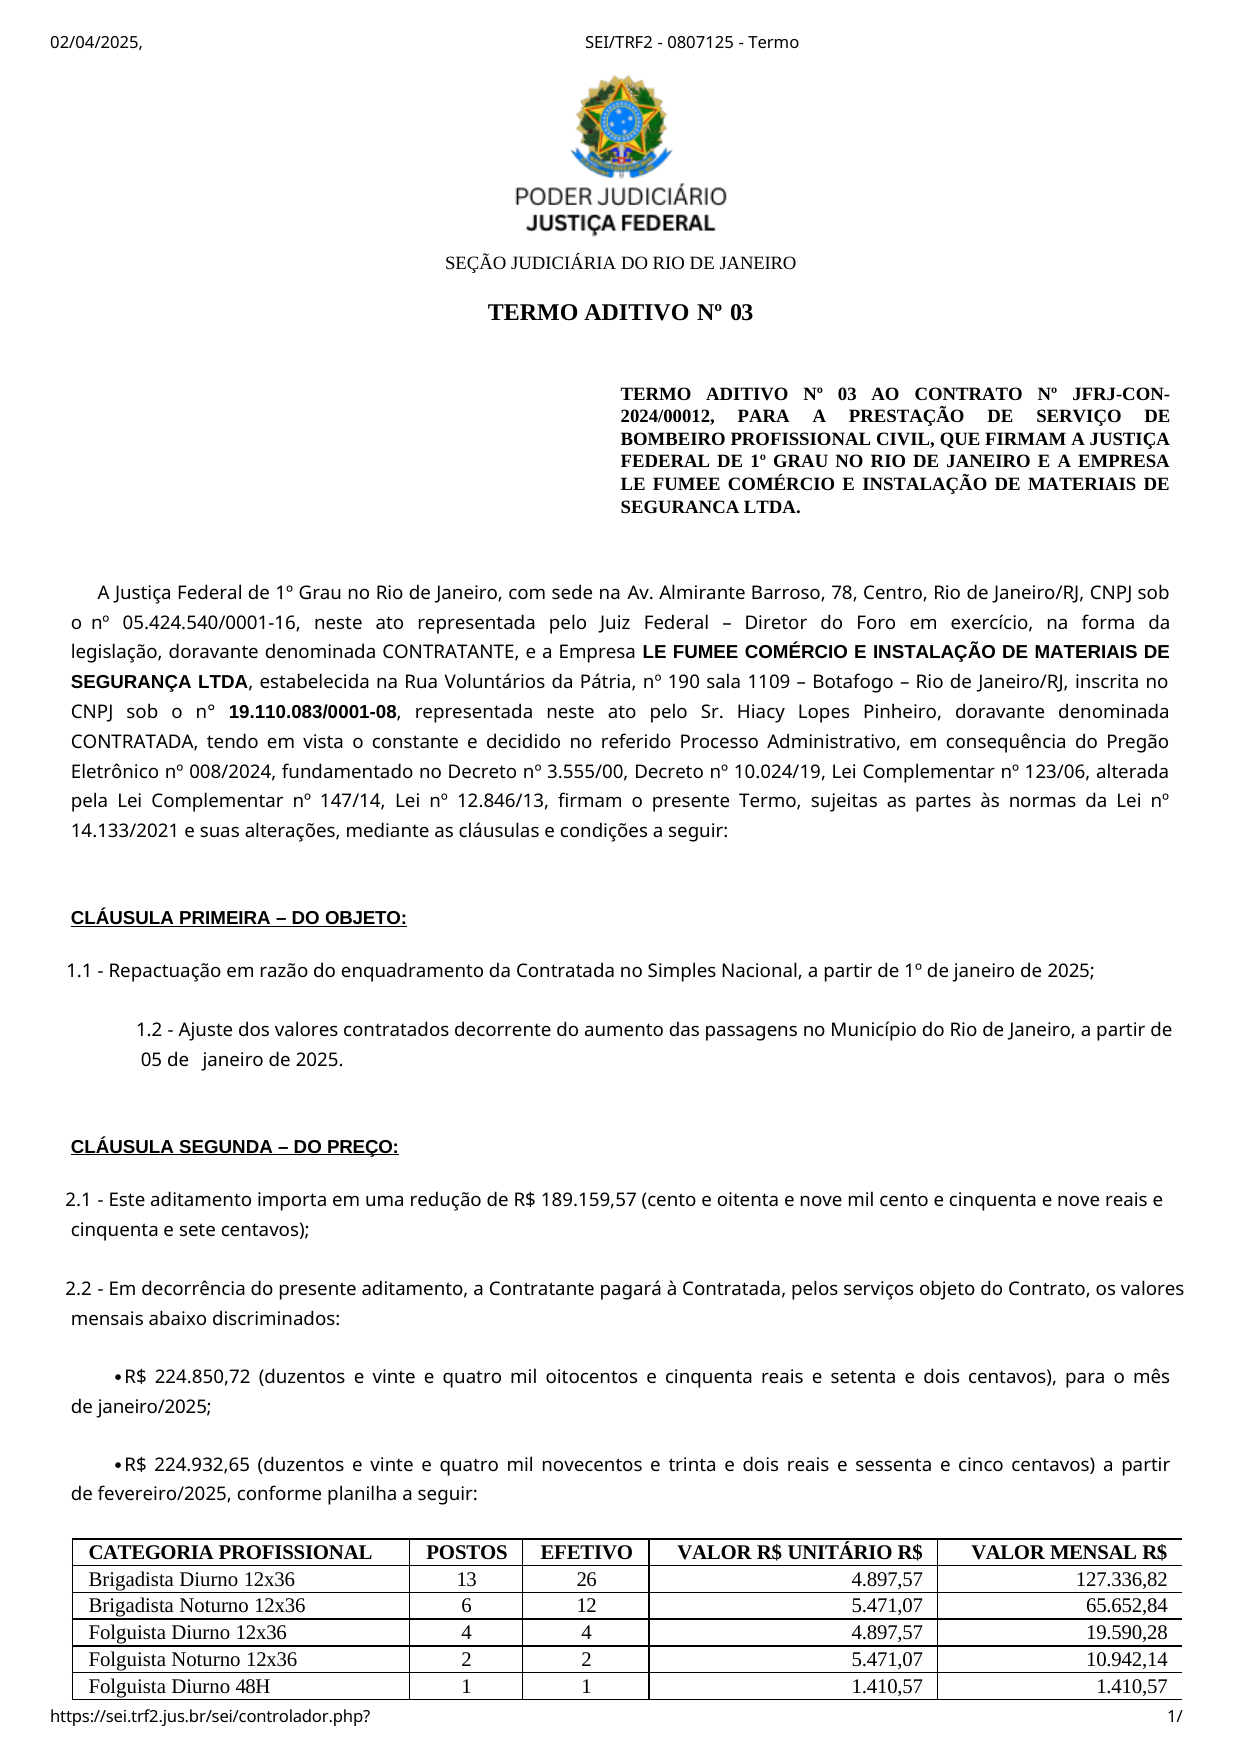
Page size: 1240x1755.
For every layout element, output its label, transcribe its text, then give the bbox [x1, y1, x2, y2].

table_cell Folguista Diurno 48H [73, 1673, 409, 1698]
table_cell 6 [410, 1593, 522, 1618]
table_cell 12 [523, 1593, 648, 1618]
table_cell 4.897,57 [650, 1566, 937, 1591]
table_cell Brigadista Noturno 12x36 [73, 1593, 409, 1618]
table_header POSTOS [410, 1540, 522, 1564]
table_cell 13 [410, 1566, 522, 1591]
list - Ajuste dos valores contratados decorrente do aumento das passagens no Município do Rio de Janeiro, a partir de 05 de janeiro de 2025. [109, 1017, 1195, 1072]
table_cell 1 [410, 1673, 522, 1698]
table_cell 127.336,82 [938, 1566, 1182, 1591]
list R$ 224.850,72 (duzentos e vinte e quatro mil oitocentos e cinquenta reais e setenta e dois centavos), para o mês de janeiro/2025; [62, 1363, 1195, 1418]
subtitle CLÁUSULA SEGUNDA – DO PREÇO: [71, 1135, 1195, 1157]
table_cell Folguista Diurno 12x36 [73, 1620, 409, 1645]
table_header VALOR R$ UNITÁRIO R$ [650, 1540, 937, 1564]
table_cell 2 [410, 1647, 522, 1672]
text A Justiça Federal de 1º Grau no Rio de Janeiro, com sede na Av. Almirante Barroso, 78, Centro, Rio de Janeiro/RJ, CNPJ sob o nº 05.424.540/0001-16, neste ato representada pelo Juiz Federal – Diretor do Foro em exercício, na forma da legislação, doravante denominada CONTRATANTE, e a Empresa LE FUMEE COMÉRCIO E INSTALAÇÃO DE MATERIAIS DE SEGURANÇA LTDA, estabelecida na Rua Voluntários da Pátria, nº 190 sala 1109 – Botafogo – Rio de Janeiro/RJ, inscrita no CNPJ sob o n° 19.110.083/0001-08, representada neste ato pelo Sr. Hiacy Lopes Pinheiro, doravante denominada CONTRATADA, tendo em vista o constante e decidido no referido Processo Administrativo, em consequência do Pregão Eletrônico nº 008/2024, fundamentado no Decreto nº 3.555/00, Decreto nº 10.024/19, Lei Complementar nº 123/06, alterada pela Lei Complementar nº 147/14, Lei nº 12.846/13, firmam o presente Termo, sujeitas as partes às normas da Lei nº 14.133/2021 e suas alterações, mediante as cláusulas e condições a seguir: [71, 579, 1170, 843]
table_cell 19.590,28 [938, 1620, 1182, 1645]
list R$ 224.932,65 (duzentos e vinte e quatro mil novecentos e trinta e dois reais e sessenta e cinco centavos) a partir de fevereiro/2025, conforme planilha a seguir: [62, 1451, 1195, 1506]
table_cell 1.410,57 [650, 1673, 937, 1698]
list - Este aditamento importa em uma redução de R$ 189.159,57 (cento e oitenta e nove mil cento e cinquenta e nove reais e cinquenta e sete centavos); [59, 1186, 1195, 1242]
table_cell 1 [523, 1673, 648, 1698]
table_cell Brigadista Diurno 12x36 [73, 1566, 409, 1591]
table_header VALOR MENSAL R$ [938, 1540, 1182, 1564]
table_cell Folguista Noturno 12x36 [73, 1647, 409, 1672]
table_cell 26 [523, 1566, 648, 1591]
table_cell 2 [523, 1647, 648, 1672]
text TERMO ADITIVO Nº 03 [59, 298, 1182, 326]
table_cell 5.471,07 [650, 1647, 937, 1672]
subtitle TERMO ADITIVO Nº 03 AO CONTRATO Nº JFRJ-CON- 2024/00012, PARA A PRESTAÇÃO DE SERVIÇO DE BOMBEIRO PROFISSIONAL CIVIL, QUE FIRMAM A JUSTIÇA FEDERAL DE 1º GRAU NO RIO DE JANEIRO E A EMPRESA LE FUMEE COMÉRCIO E INSTALAÇÃO DE MATERIAIS DE SEGURANCA LTDA. [620, 383, 1170, 517]
table_cell 5.471,07 [650, 1593, 937, 1618]
list - Em decorrência do presente aditamento, a Contratante pagará à Contratada, pelos serviços objeto do Contrato, os valores mensais abaixo discriminados: [59, 1276, 1195, 1331]
table_cell 4 [410, 1620, 522, 1645]
text SEÇÃO JUDICIÁRIA DO RIO DE JANEIRO [59, 252, 1182, 274]
list - Repactuação em razão do enquadramento da Contratada no Simples Nacional, a partir de 1º de janeiro de 2025; [66, 958, 1195, 983]
table_cell 4 [523, 1620, 648, 1645]
table_header CATEGORIA PROFISSIONAL [73, 1540, 409, 1564]
subtitle CLÁUSULA PRIMEIRA – DO OBJETO: [71, 907, 1195, 928]
table_header EFETIVO [523, 1540, 648, 1564]
table_cell 10.942,14 [938, 1647, 1182, 1672]
table_cell 65.652,84 [938, 1593, 1182, 1618]
table_cell 1.410,57 [938, 1673, 1182, 1698]
table_cell 4.897,57 [650, 1620, 937, 1645]
